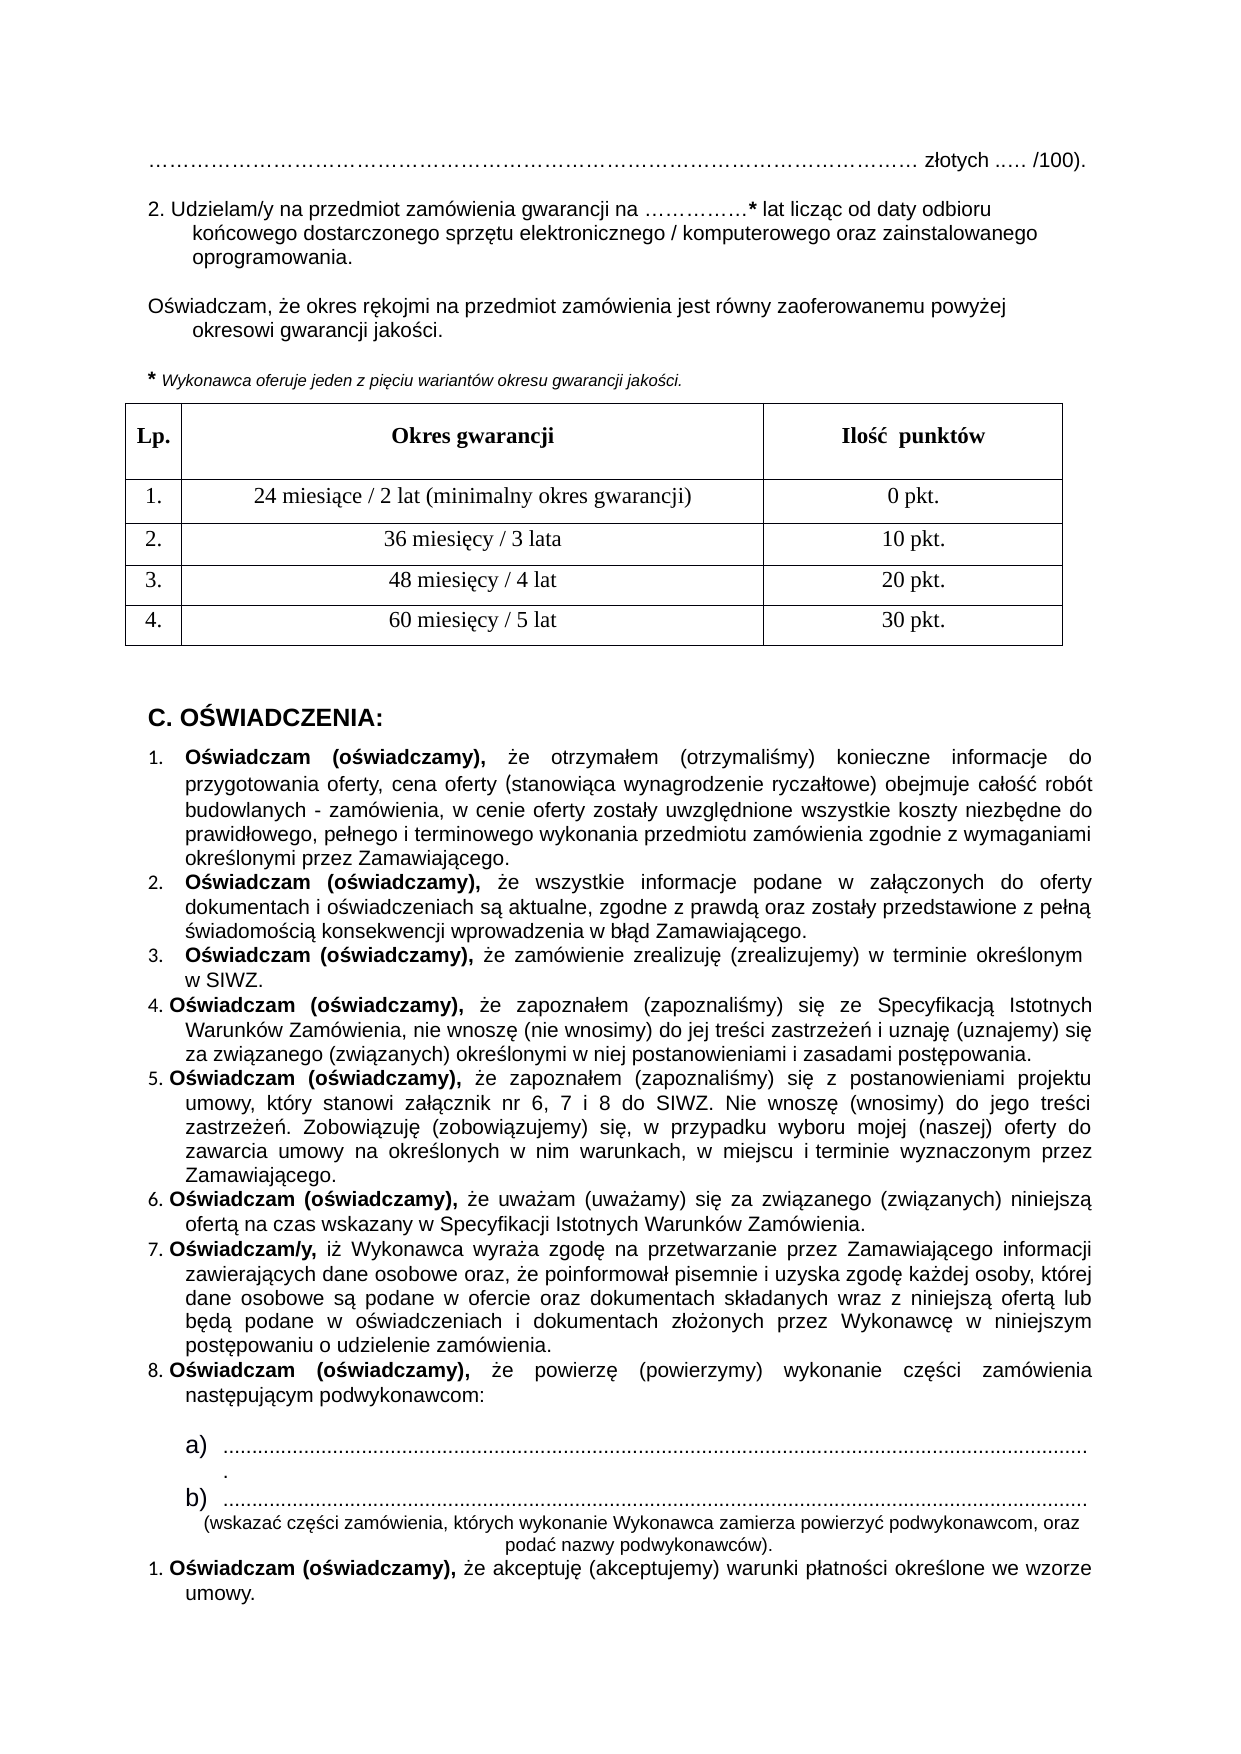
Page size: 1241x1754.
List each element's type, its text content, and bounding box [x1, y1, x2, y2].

table_cell 10 pkt. [764, 524, 1062, 565]
list Oświadczam (oświadczamy), że akceptuję (akceptujemy) warunki płatności określone we wzorze umowy. [148, 1555, 1093, 1604]
table_cell 4. [126, 606, 181, 645]
text Oświadczam, że okres rękojmi na przedmiot zamówienia jest równy zaoferowanemu powyżej okresowi gwarancji jakości. [148, 293, 1093, 341]
list ....................................................................................................................................................... [185, 1431, 1093, 1483]
list Oświadczam (oświadczamy), że zapoznałem (zapoznaliśmy) się z postanowieniami projektu umowy, który stanowi załącznik nr 6, 7 i 8 do SIWZ. Nie wnoszę (wnosimy) do jego treści zastrzeżeń. Zobowiązuję (zobowiązujemy) się, w przypadku wyboru mojej (naszej) oferty do zawarcia umowy na określonych w nim warunkach, w miejscu i terminie wyznaczonym przez Zamawiającego. [148, 1065, 1093, 1187]
list Oświadczam/y, iż Wykonawca wyraża zgodę na przetwarzanie przez Zamawiającego informacji zawierających dane osobowe oraz, że poinformował pisemnie i uzyska zgodę każdej osoby, której dane osobowe są podane w ofercie oraz dokumentach składanych wraz z niniejszą ofertą lub będą podane w oświadczeniach i dokumentach złożonych przez Wykonawcę w niniejszym postępowaniu o udzielenie zamówienia. [148, 1236, 1093, 1357]
table_cell 2. [126, 524, 181, 565]
list Oświadczam (oświadczamy), że powierzę (powierzymy) wykonanie części zamówienia następującym podwykonawcom: [148, 1357, 1093, 1407]
table_cell 1. [126, 480, 181, 523]
list Oświadczam (oświadczamy), że zapoznałem (zapoznaliśmy) się ze Specyfikacją Istotnych Warunków Zamówienia, nie wnoszę (nie wnosimy) do jej treści zastrzeżeń i uznaję (uznajemy) się za związanego (związanych) określonymi w niej postanowieniami i zasadami postępowania. [148, 992, 1093, 1065]
table_cell 3. [126, 566, 181, 605]
list Oświadczam (oświadczamy), że uważam (uważamy) się za związanego (związanych) niniejszą ofertą na czas wskazany w Specyfikacji Istotnych Warunków Zamówienia. [148, 1187, 1093, 1236]
table_cell 24 miesiące / 2 lat (minimalny okres gwarancji) [182, 480, 763, 523]
table_cell 20 pkt. [764, 566, 1062, 605]
table_cell 48 miesięcy / 4 lat [182, 566, 763, 605]
table_header Ilość punktów [764, 404, 1062, 479]
table_header Lp. [126, 404, 181, 479]
table_cell 36 miesięcy / 3 lata [182, 524, 763, 565]
text * Wykonawca oferuje jeden z pięciu wariantów okresu gwarancji jakości. [148, 366, 1093, 390]
text 2. Udzielam/y na przedmiot zamówienia gwarancji na ……………* lat licząc od daty odbioru końcowego dostarczonego sprzętu elektronicznego / komputerowego oraz zainstalowanego oprogramowania. [148, 197, 1093, 268]
list Oświadczam (oświadczamy), że zamówienie zrealizuję (zrealizujemy) w terminie określonym w SIWZ. [148, 943, 1093, 992]
table_cell 0 pkt. [764, 480, 1062, 523]
text ………………………………………………………………………………………………… złotych ..… /100). [148, 148, 1093, 172]
text (wskazać części zamówienia, których wykonanie Wykonawca zamierza powierzyć podwykonawcom, oraz podać nazwy podwykonawców). [185, 1512, 1093, 1555]
table_cell 60 miesięcy / 5 lat [182, 606, 763, 645]
table_header Okres gwarancji [182, 404, 763, 479]
list Oświadczam (oświadczamy), że wszystkie informacje podane w załączonych do oferty dokumentach i oświadczeniach są aktualne, zgodne z prawdą oraz zostały przedstawione z pełną świadomością konsekwencji wprowadzenia w błąd Zamawiającego. [148, 869, 1093, 943]
text C. OŚWIADCZENIA: [148, 703, 1093, 731]
table_cell 30 pkt. [764, 606, 1062, 645]
list Oświadczam (oświadczamy), że otrzymałem (otrzymaliśmy) konieczne informacje do przygotowania oferty, cena oferty (stanowiąca wynagrodzenie ryczałtowe) obejmuje całość robót budowlanych - zamówienia, w cenie oferty zostały uwzględnione wszystkie koszty niezbędne do prawidłowego, pełnego i terminowego wykonania przedmiotu zamówienia zgodnie z wymaganiami określonymi przez Zamawiającego. [148, 744, 1093, 869]
list ...................................................................................................................................................... [185, 1483, 1093, 1512]
